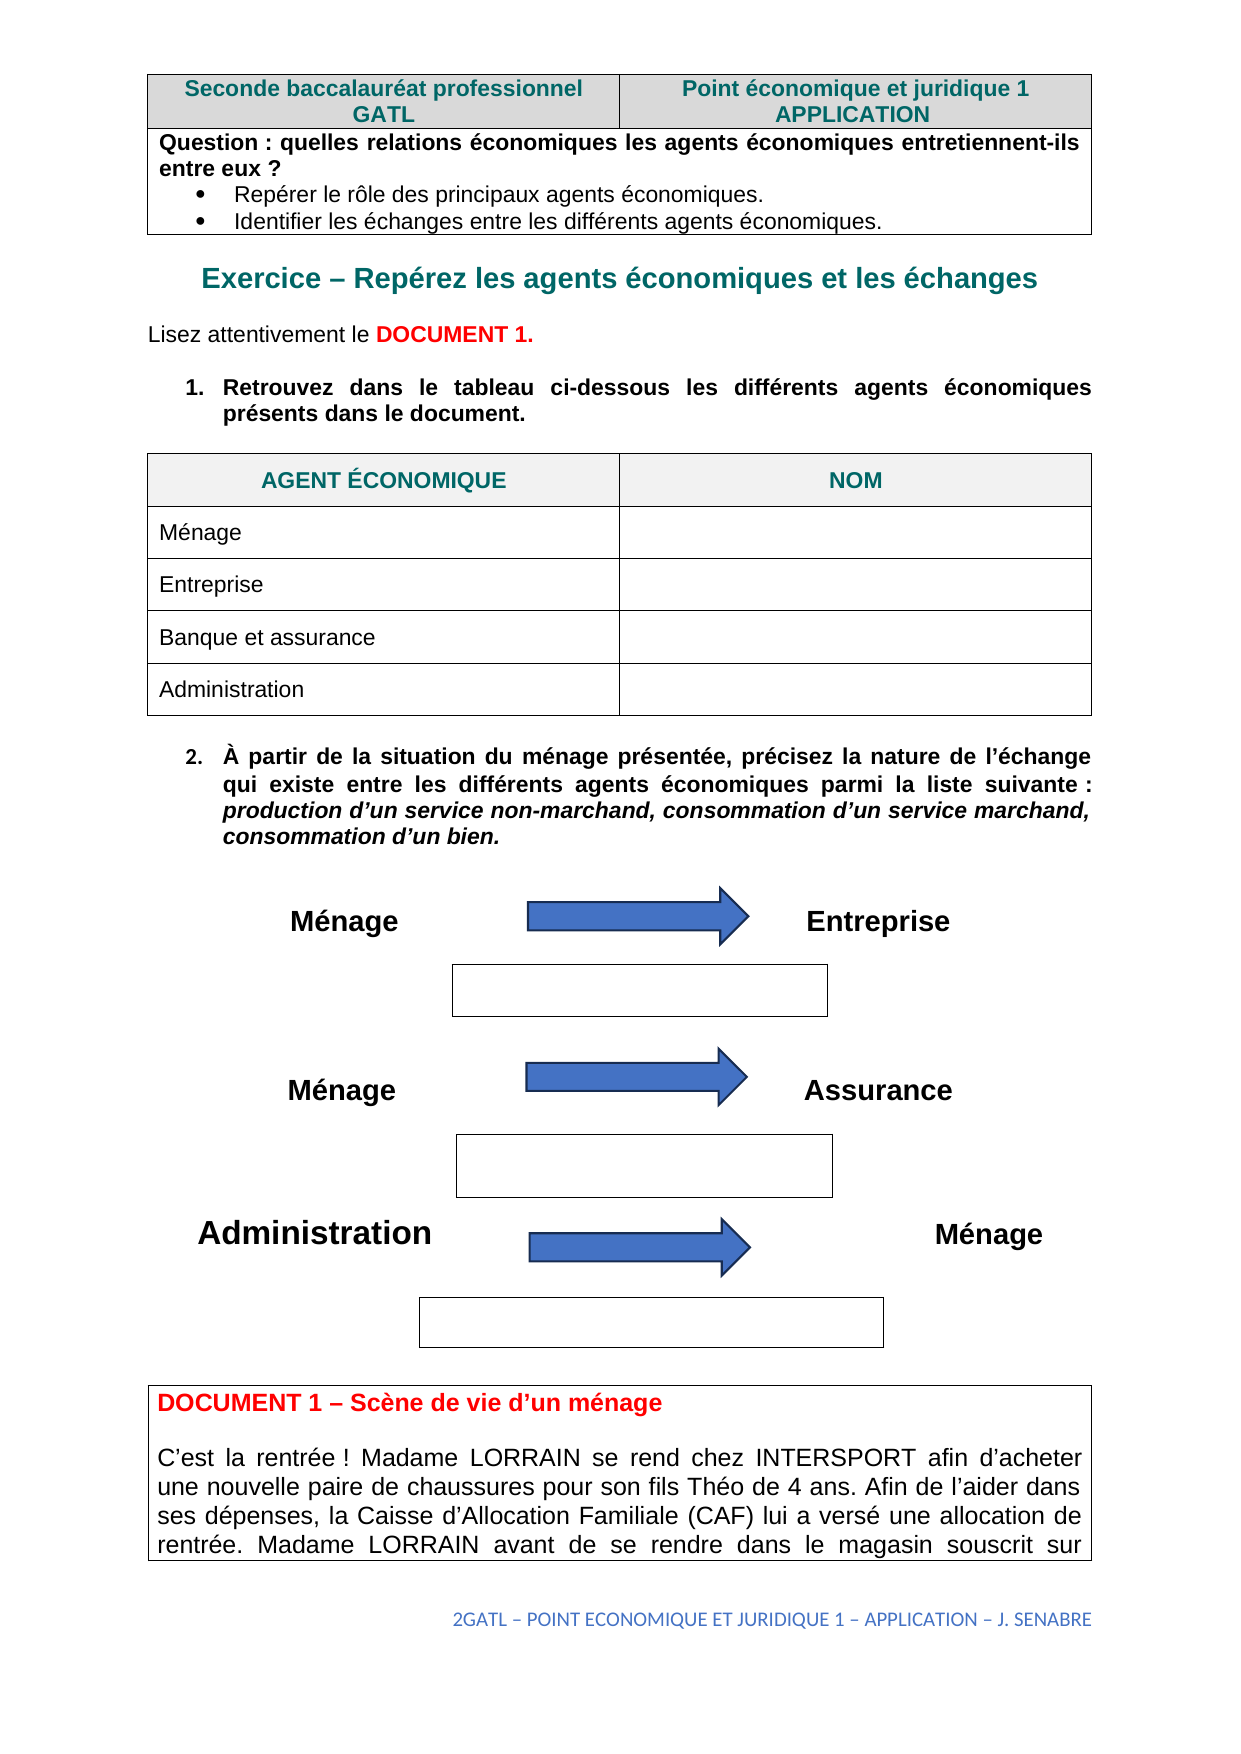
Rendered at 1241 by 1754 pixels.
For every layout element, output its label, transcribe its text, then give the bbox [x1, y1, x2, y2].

table_cell [620, 559, 1091, 610]
text Lisez attentivement le DOCUMENT 1. [148, 321, 1092, 348]
table_cell [620, 611, 1091, 663]
table_cell Entreprise [148, 559, 619, 610]
text Ménage [148, 904, 719, 937]
list Retrouvez dans le tableau ci-dessous les différents agents économiques présents dans le document. [185, 374, 1092, 427]
list À partir de la situation du ménage présentée, précisez la nature de l’échange qui existe entre les différents agents économiques parmi la liste suivante : production d’un service non-marchand, consommation d’un service marchand, consommation d’un bien. [185, 742, 1092, 849]
table_cell Administration [148, 664, 619, 715]
table_cell [620, 664, 1091, 715]
table_header NOM [620, 454, 1091, 506]
table_cell [620, 507, 1091, 558]
text Exercice – Repérez les agents économiques et les échanges [148, 261, 1092, 295]
text DOCUMENT 1 – Scène de vie d’un ménage [149, 1386, 1091, 1417]
text Entreprise [731, 904, 1092, 937]
table_header AGENT ÉCONOMIQUE [148, 454, 619, 506]
table_header Point économique et juridique 1 APPLICATION [620, 75, 1091, 128]
table_header Seconde baccalauréat professionnel GATL [148, 75, 619, 128]
table_cell Question : quelles relations économiques les agents économiques entretiennent-ils entre eux ? Repérer le rôle des principaux agents économiques. Identifier les échanges entre les différents agents économiques. [148, 129, 1091, 234]
text Assurance [721, 1073, 1092, 1106]
text Ménage [148, 1073, 717, 1106]
text Administration Ménage [148, 1213, 1092, 1252]
text C’est la rentrée ! Madame LORRAIN se rend chez INTERSPORT afin d’acheter une nouvelle paire de chaussures pour son fils Théo de 4 ans. Afin de l’aider dans ses dépenses, la Caisse d’Allocation Familiale (CAF) lui a versé une allocation de rentrée. Madame LORRAIN avant de se rendre dans le magasin souscrit sur [149, 1440, 1091, 1560]
table_cell Ménage [148, 507, 619, 558]
table_cell Banque et assurance [148, 611, 619, 663]
